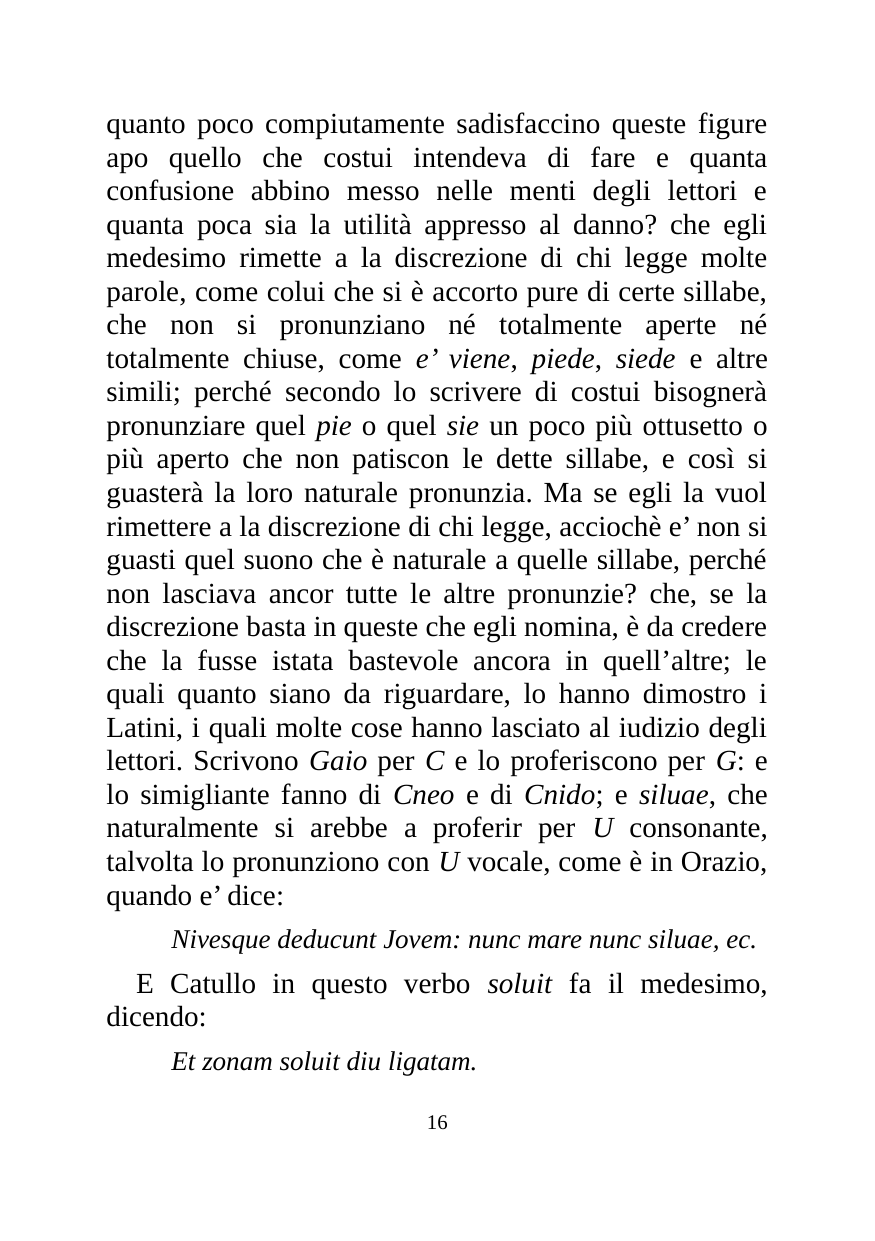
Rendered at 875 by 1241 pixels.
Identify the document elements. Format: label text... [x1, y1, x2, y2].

text quanto poco compiutamente sadisfaccino queste figure apo quello che costui intendeva di fare e quanta confusione abbino messo nelle menti degli lettori e quanta poca sia la utilità appresso al danno? che egli medesimo rimette a la discrezione di chi legge molte parole, come colui che si è accorto pure di certe sillabe, che non si pronunziano né totalmente aperte né totalmente chiuse, come e’ viene, piede, siede e altre simili; perché secondo lo scrivere di costui bisognerà pronunziare quel pie o quel sie un poco più ottusetto o più aperto che non patiscon le dette sillabe, e così si guasterà la loro naturale pronunzia. Ma se egli la vuol rimettere a la discrezione di chi legge, acciochè e’ non si guasti quel suono che è naturale a quelle sillabe, perché non lasciava ancor tutte le altre pronunzie? che, se la discrezione basta in queste che egli nomina, è da credere che la fusse istata bastevole ancora in quell’altre; le quali quanto siano da riguardare, lo hanno dimostro i Latini, i quali molte cose hanno lasciato al iudizio degli lettori. Scrivono Gaio per C e lo proferiscono per G: e lo simigliante fanno di Cneo e di Cnido; e siluae, che naturalmente si arebbe a proferir per U consonante, talvolta lo pronunziono con U vocale, come è in Orazio, quando e’ dice: [106, 106, 768, 911]
text Et zonam soluit diu ligatam. [153, 1045, 768, 1076]
text Nivesque deducunt Jovem: nunc mare nunc siluae, ec. [153, 923, 768, 954]
text E Catullo in questo verbo soluit fa il medesimo, dicendo: [106, 966, 768, 1033]
